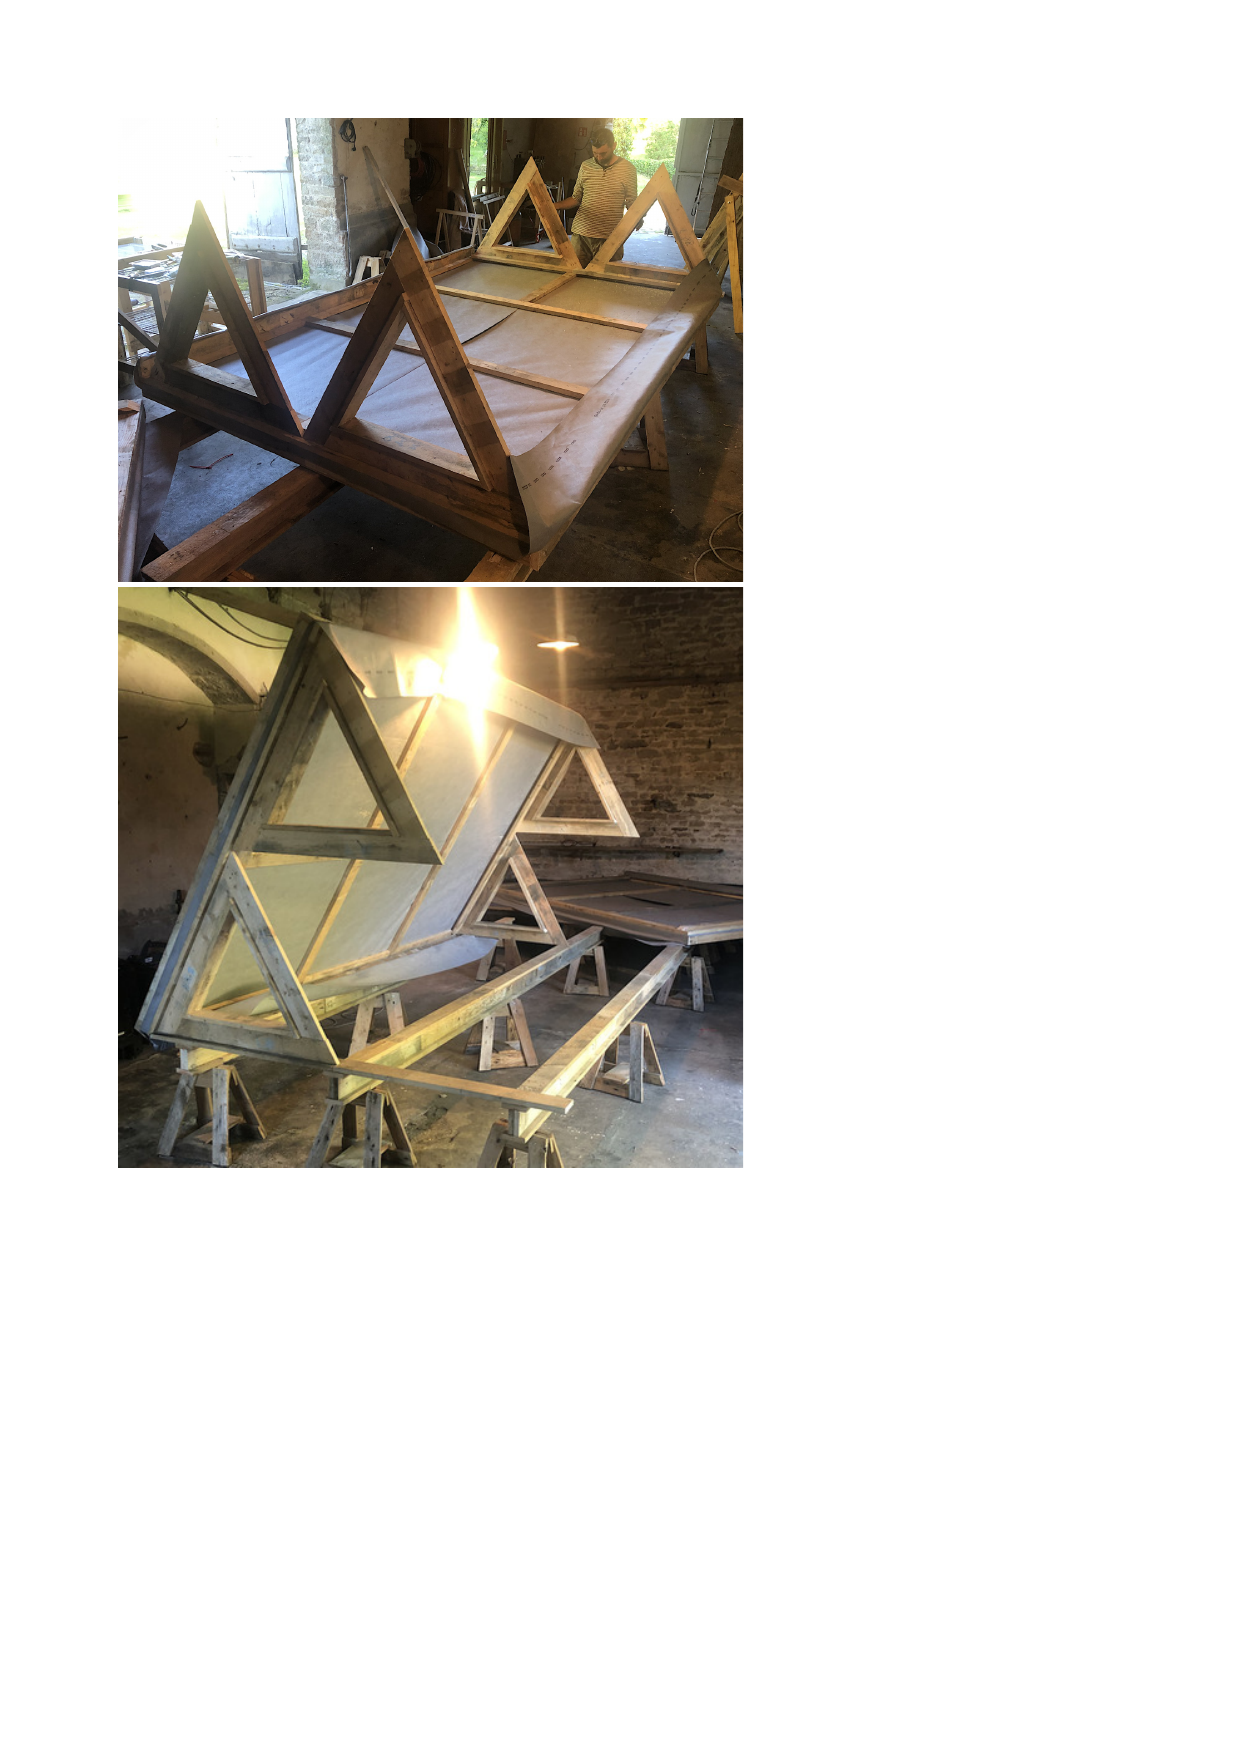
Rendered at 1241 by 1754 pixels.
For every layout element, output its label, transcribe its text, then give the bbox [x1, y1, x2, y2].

picture [118, 118, 744, 582]
text les_huttes [118, 118, 1122, 1173]
picture [118, 587, 744, 1168]
